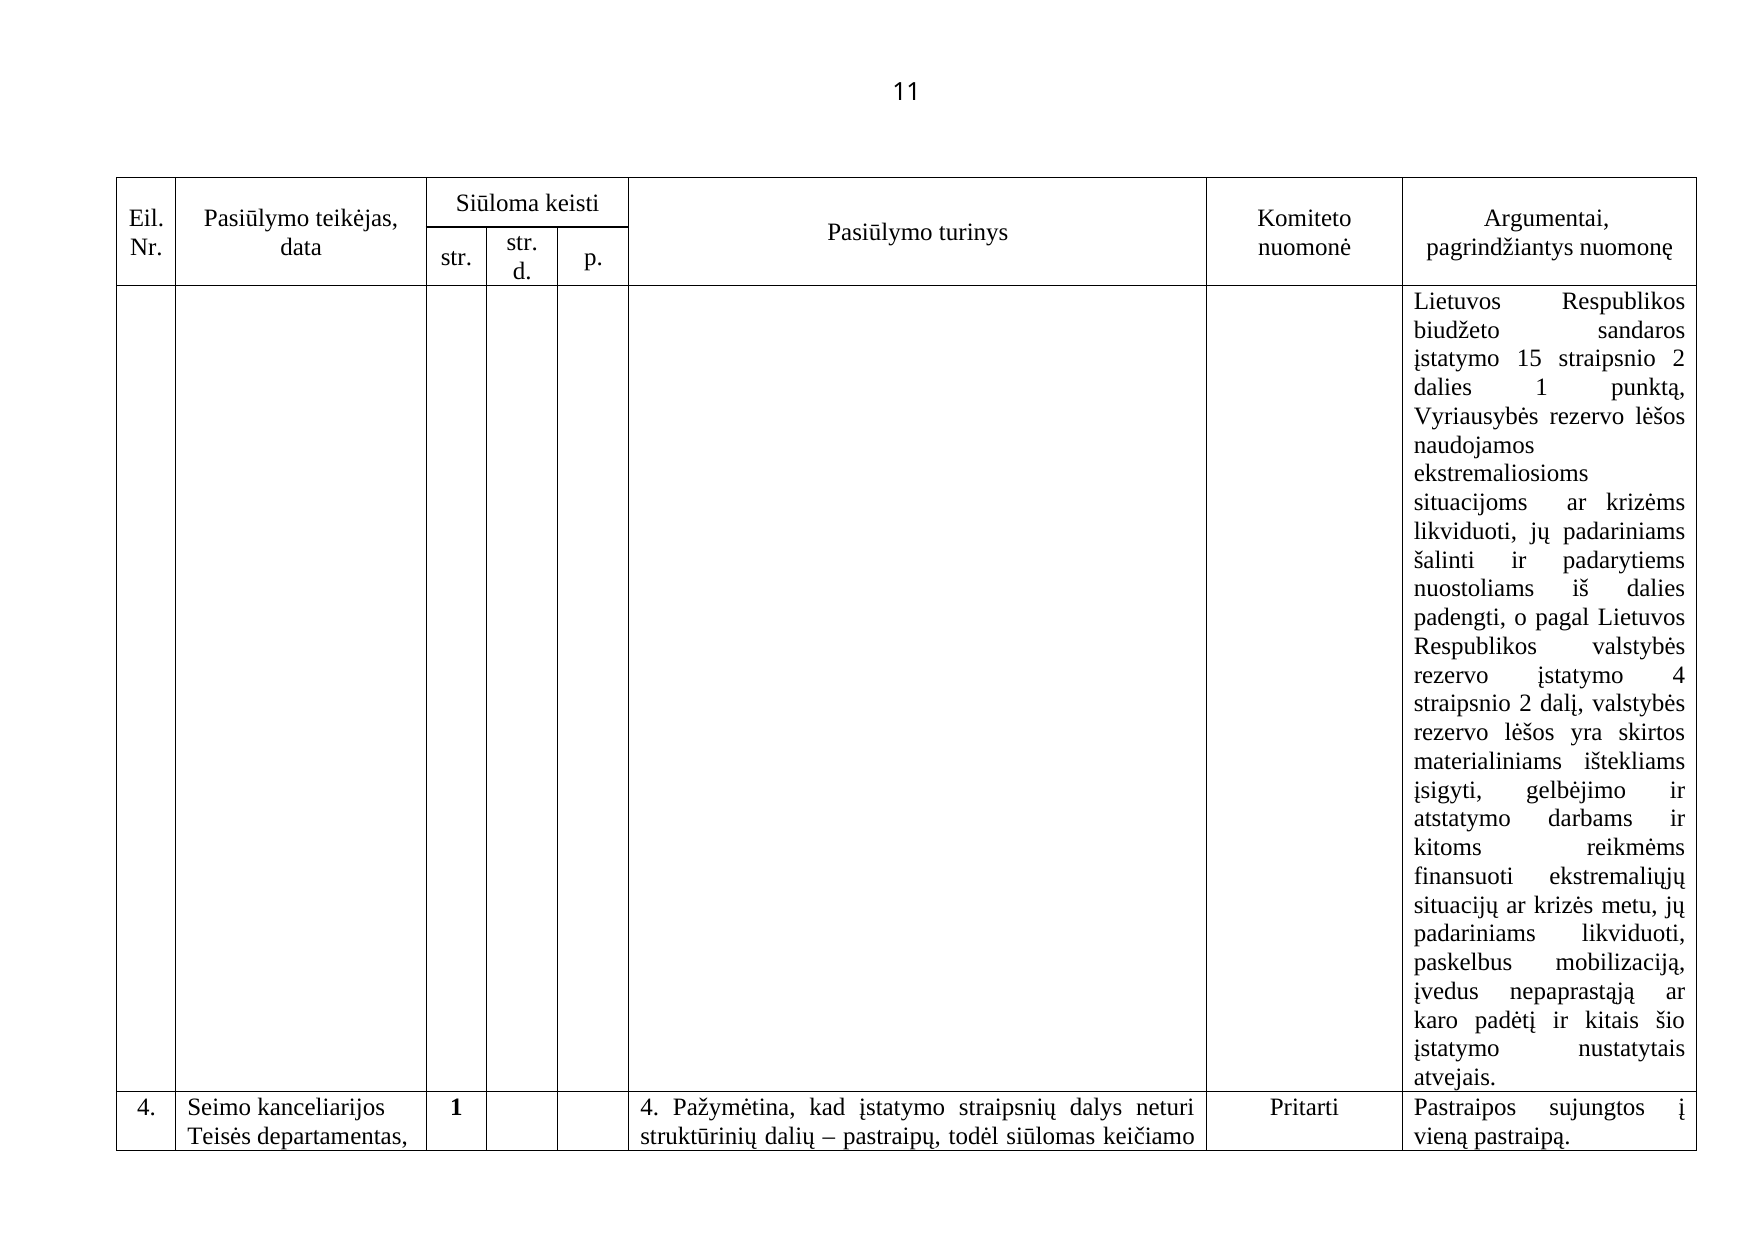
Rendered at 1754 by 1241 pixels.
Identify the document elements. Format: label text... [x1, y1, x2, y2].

table_cell [558, 1092, 628, 1149]
table_cell [487, 286, 557, 1091]
table_cell Seimo kanceliarijos Teisės departamentas, [176, 1092, 426, 1149]
table_cell [117, 286, 175, 1091]
table_header Pasiūlymo teikėjas, data [176, 178, 426, 285]
table_cell 4. [117, 1092, 175, 1149]
table_header Siūloma keisti [427, 178, 628, 226]
table_cell p. [558, 228, 628, 285]
table_cell [1207, 286, 1402, 1091]
table_cell 1 [427, 1092, 486, 1149]
table_header Pasiūlymo turinys [629, 178, 1206, 285]
table_header Komiteto nuomonė [1207, 178, 1402, 285]
table_cell Pastraipos sujungtos į vieną pastraipą. [1403, 1092, 1696, 1149]
table_cell Pritarti [1207, 1092, 1402, 1149]
table_cell [629, 286, 1206, 1091]
table_cell [176, 286, 426, 1091]
table_header Argumentai, pagrindžiantys nuomonę [1403, 178, 1696, 285]
table_cell [427, 286, 486, 1091]
table_cell str. [427, 228, 486, 285]
table_header Eil. Nr. [117, 178, 175, 285]
table_cell 4. Pažymėtina, kad įstatymo straipsnių dalys neturi struktūrinių dalių – pastraipų, todėl siūlomas keičiamo [629, 1092, 1206, 1149]
table_cell [487, 1092, 557, 1149]
table_cell [558, 286, 628, 1091]
table_cell str. d. [487, 228, 557, 285]
